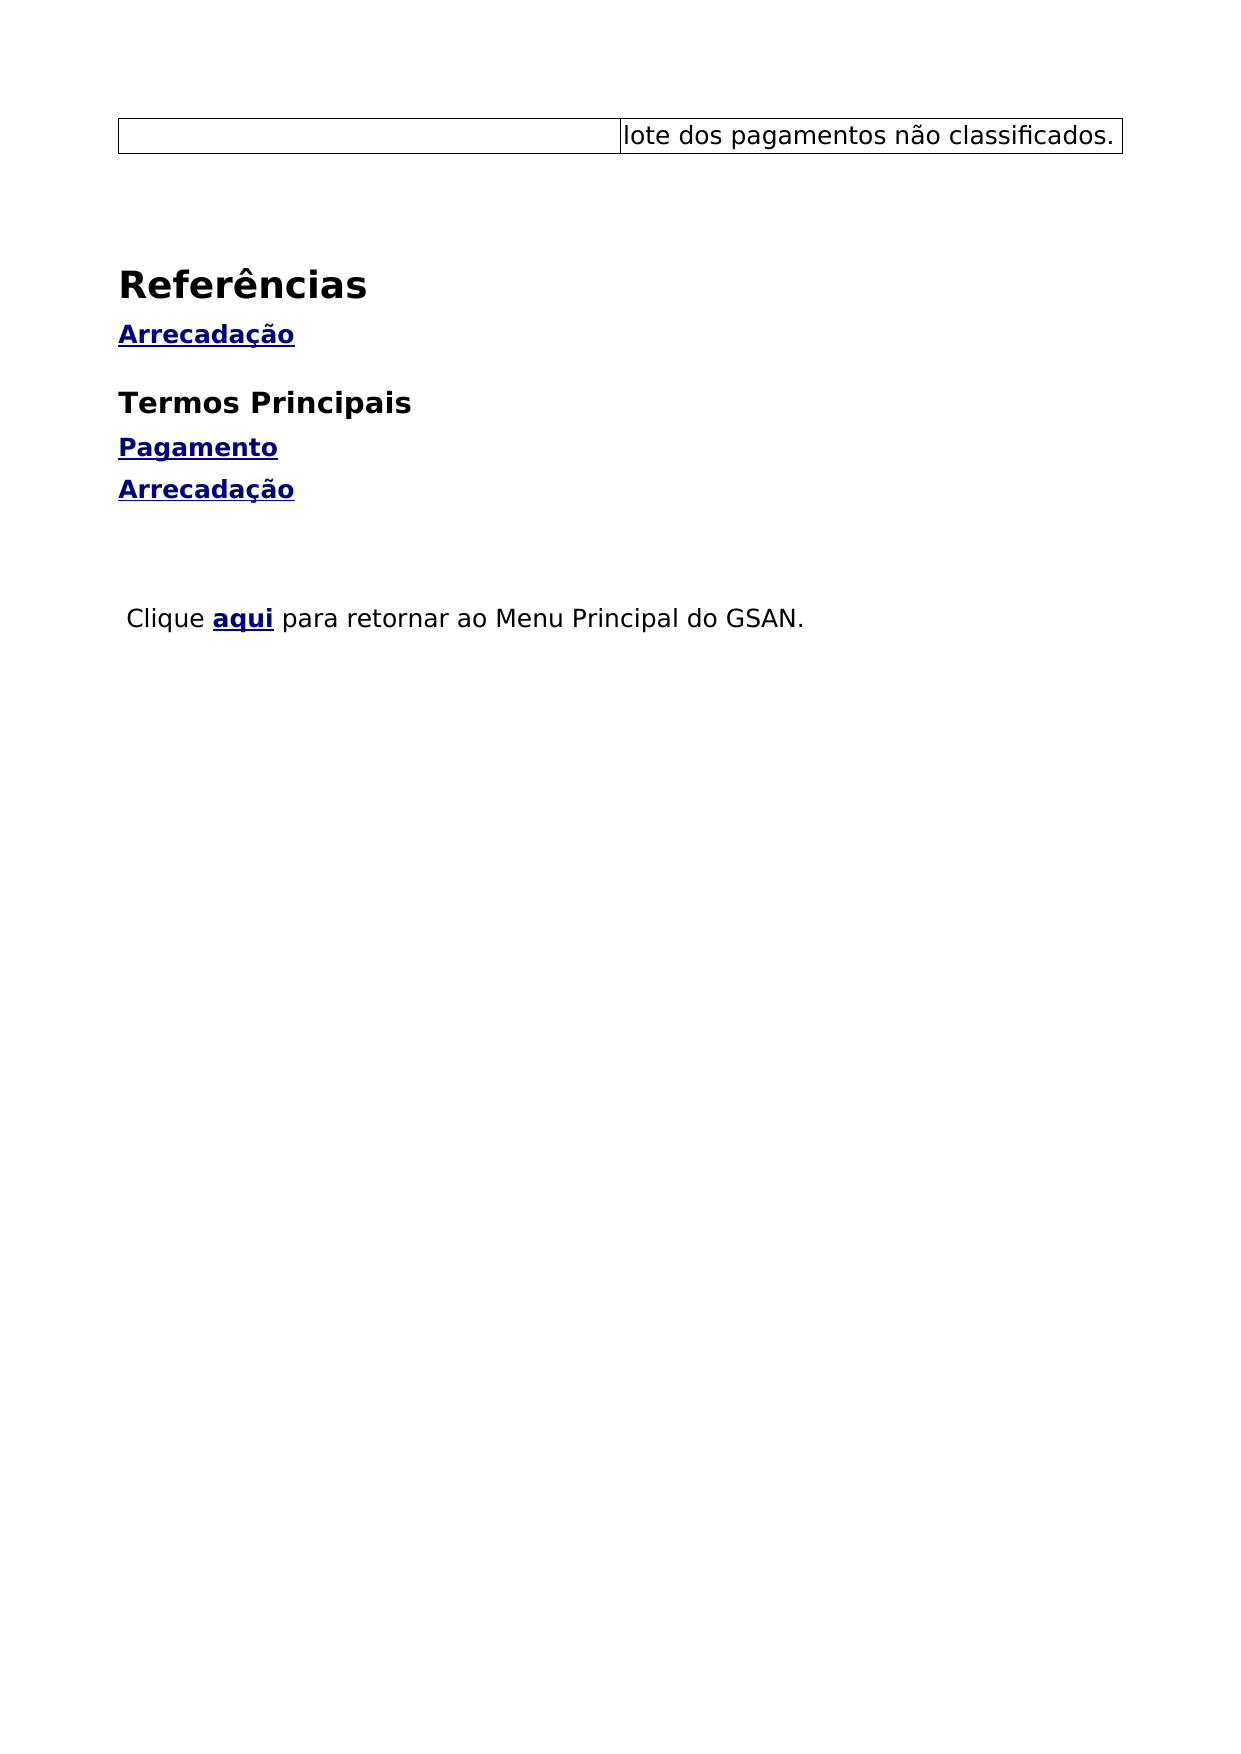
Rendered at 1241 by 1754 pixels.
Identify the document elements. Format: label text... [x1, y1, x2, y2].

subtitle Termos Principais [118, 387, 1122, 421]
text Arrecadação [118, 475, 1122, 504]
table_cell lote dos pagamentos não classificados. [621, 119, 1122, 153]
text Clique aqui para retornar ao Menu Principal do GSAN. [118, 517, 1122, 633]
text Pagamento [118, 433, 1122, 462]
text Arrecadação [118, 320, 1122, 349]
subtitle Referências [118, 264, 1122, 308]
table_cell [119, 119, 620, 153]
